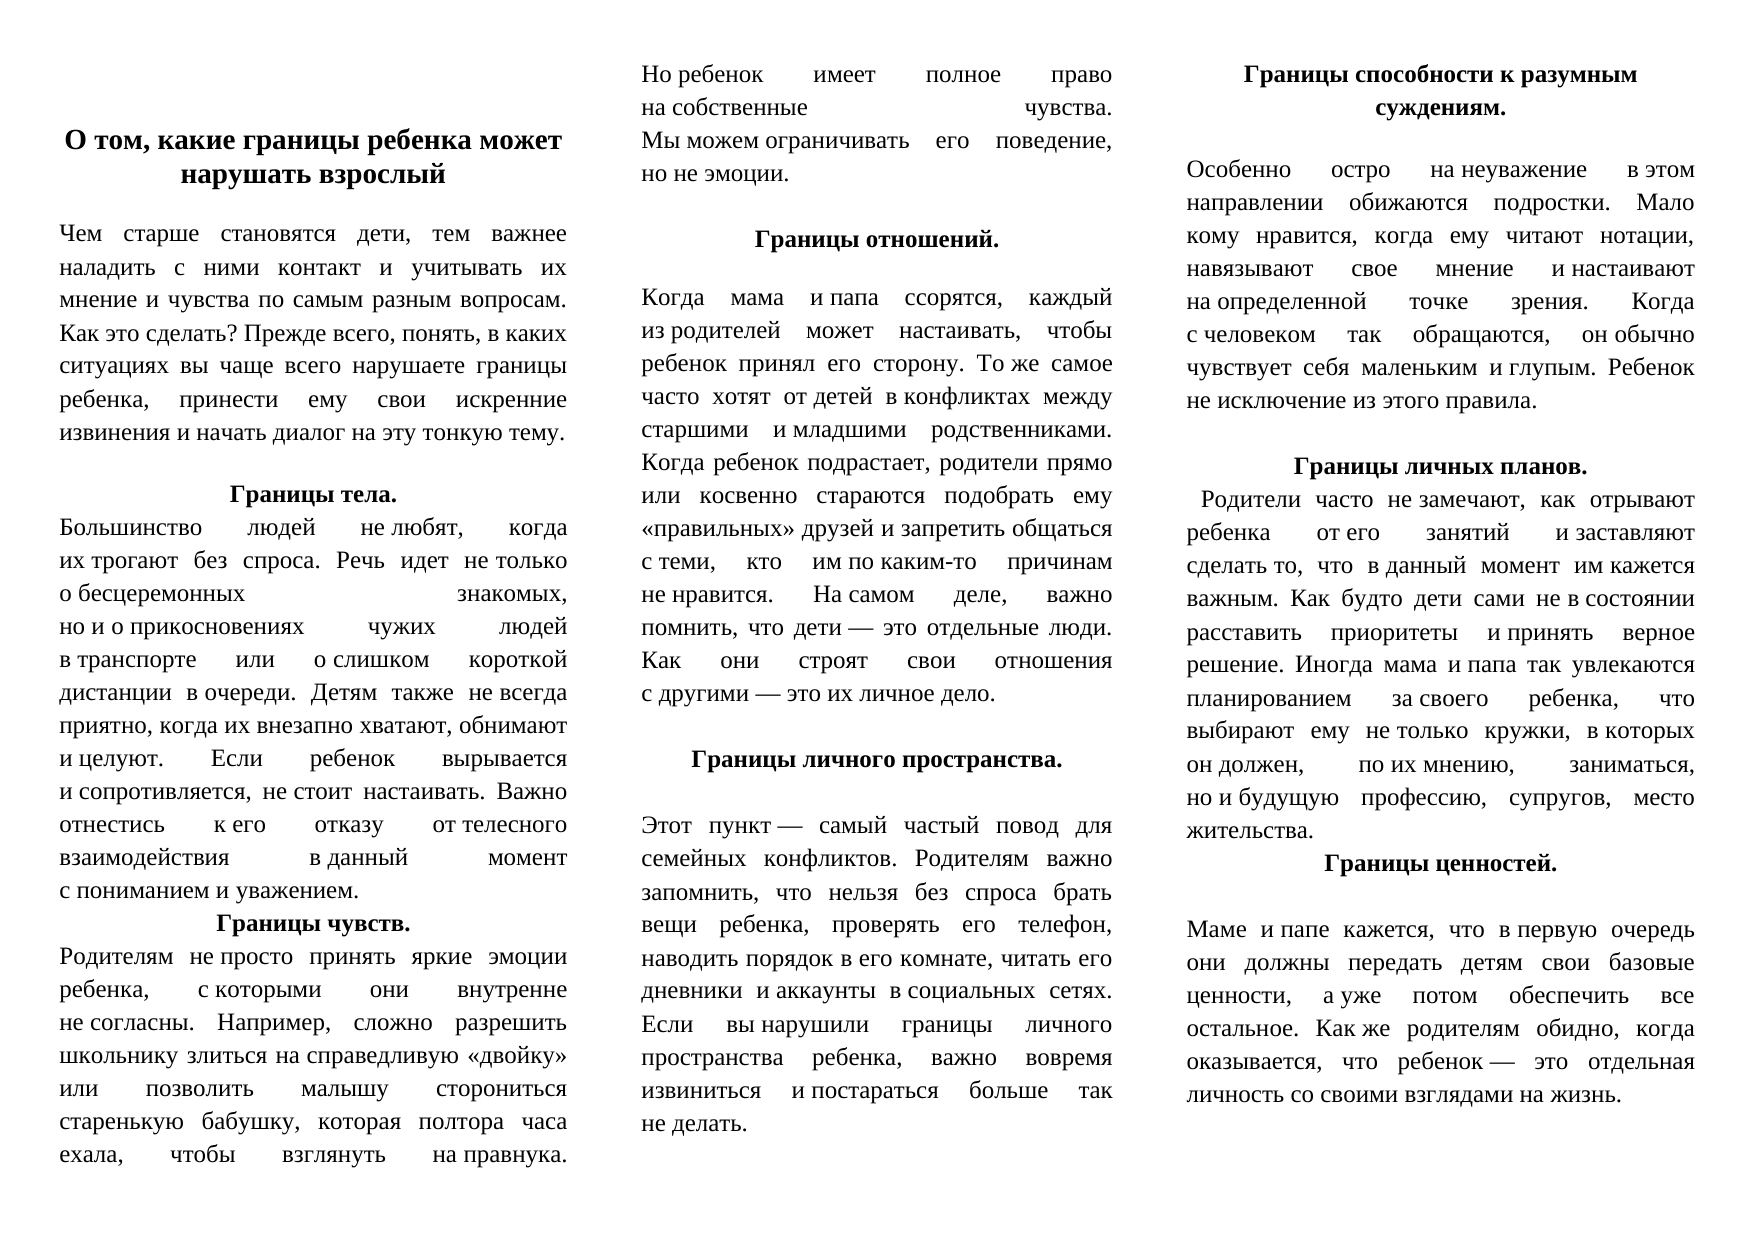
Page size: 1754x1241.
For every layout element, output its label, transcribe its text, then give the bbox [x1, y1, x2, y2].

text Этот пункт — самый частый повод для семейных конфликтов. Родителям важно запомнить, что нельзя без спроса брать вещи ребенка, проверять его телефон, наводить порядок в его комнате, читать его дневники и аккаунты в социальных сетях. Если вы нарушили границы личного пространства ребенка, важно вовремя извиниться и постараться больше так не делать. [641, 811, 1113, 1136]
text О том, какие границы ребенка может нарушать взрослый [59, 122, 567, 189]
text Границы личного пространства. [641, 744, 1113, 773]
text Границы способности к разумным суждениям. [1186, 59, 1695, 121]
text Особенно остро на неуважение в этом направлении обижаются подростки. Мало кому нравится, когда ему читают нотации, навязывают свое мнение и настаивают на определенной точке зрения. Когда с человеком так обращаются, он обычно чувствует себя маленьким и глупым. Ребенок не исключение из этого правила. [1186, 154, 1695, 414]
text Чем старше становятся дети, тем важнее наладить с ними контакт и учитывать их мнение и чувства по самым разным вопросам. Как это сделать? Прежде всего, понять, в каких ситуациях вы чаще всего нарушаете границы ребенка, принести ему свои искренние извинения и начать диалог на эту тонкую тему. [59, 218, 567, 445]
text Маме и папе кажется, что в первую очередь они должны передать детям свои базовые ценности, а уже потом обеспечить все остальное. Как же родителям обидно, когда оказывается, что ребенок — это отдельная личность со своими взглядами на жизнь. [1186, 914, 1695, 1108]
text Границы ценностей. [1186, 848, 1695, 876]
text Когда мама и папа ссорятся, каждый из родителей может настаивать, чтобы ребенок принял его сторону. То же самое часто хотят от детей в конфликтах между старшими и младшими родственниками. Когда ребенок подрастает, родители прямо или косвенно стараются подобрать ему «правильных» друзей и запретить общаться с теми, кто им по каким-то причинам не нравится. На самом деле, важно помнить, что дети — это отдельные люди. Как они строят свои отношения с другими — это их личное дело. [641, 282, 1113, 707]
text Границы тела. [59, 479, 567, 508]
text Но ребенок имеет полное право на собственные чувства. Мы можем ограничивать его поведение, но не эмоции. [641, 59, 1113, 187]
text Родителям не просто принять яркие эмоции ребенка, с которыми они внутренне не согласны. Например, сложно разрешить школьнику злиться на справедливую «двойку» или позволить малышу сторониться старенькую бабушку, которая полтора часа ехала, чтобы взглянуть на правнука. [59, 941, 567, 1168]
text Границы чувств. [59, 908, 567, 937]
text Родители часто не замечают, как отрывают ребенка от его занятий и заставляют сделать то, что в данный момент им кажется важным. Как будто дети сами не в состоянии расставить приоритеты и принять верное решение. Иногда мама и папа так увлекаются планированием за своего ребенка, что выбирают ему не только кружки, в которых он должен, по их мнению, заниматься, но и будущую профессию, супругов, место жительства. [1186, 484, 1695, 843]
text Границы личных планов. [1186, 451, 1695, 480]
text Большинство людей не любят, когда их трогают без спроса. Речь идет не только о бесцеремонных знакомых, но и о прикосновениях чужих людей в транспорте или о слишком короткой дистанции в очереди. Детям также не всегда приятно, когда их внезапно хватают, обнимают и целуют. Если ребенок вырывается и сопротивляется, не стоит настаивать. Важно отнестись к его отказу от телесного взаимодействия в данный момент с пониманием и уважением. [59, 512, 567, 904]
text Границы отношений. [641, 224, 1113, 253]
